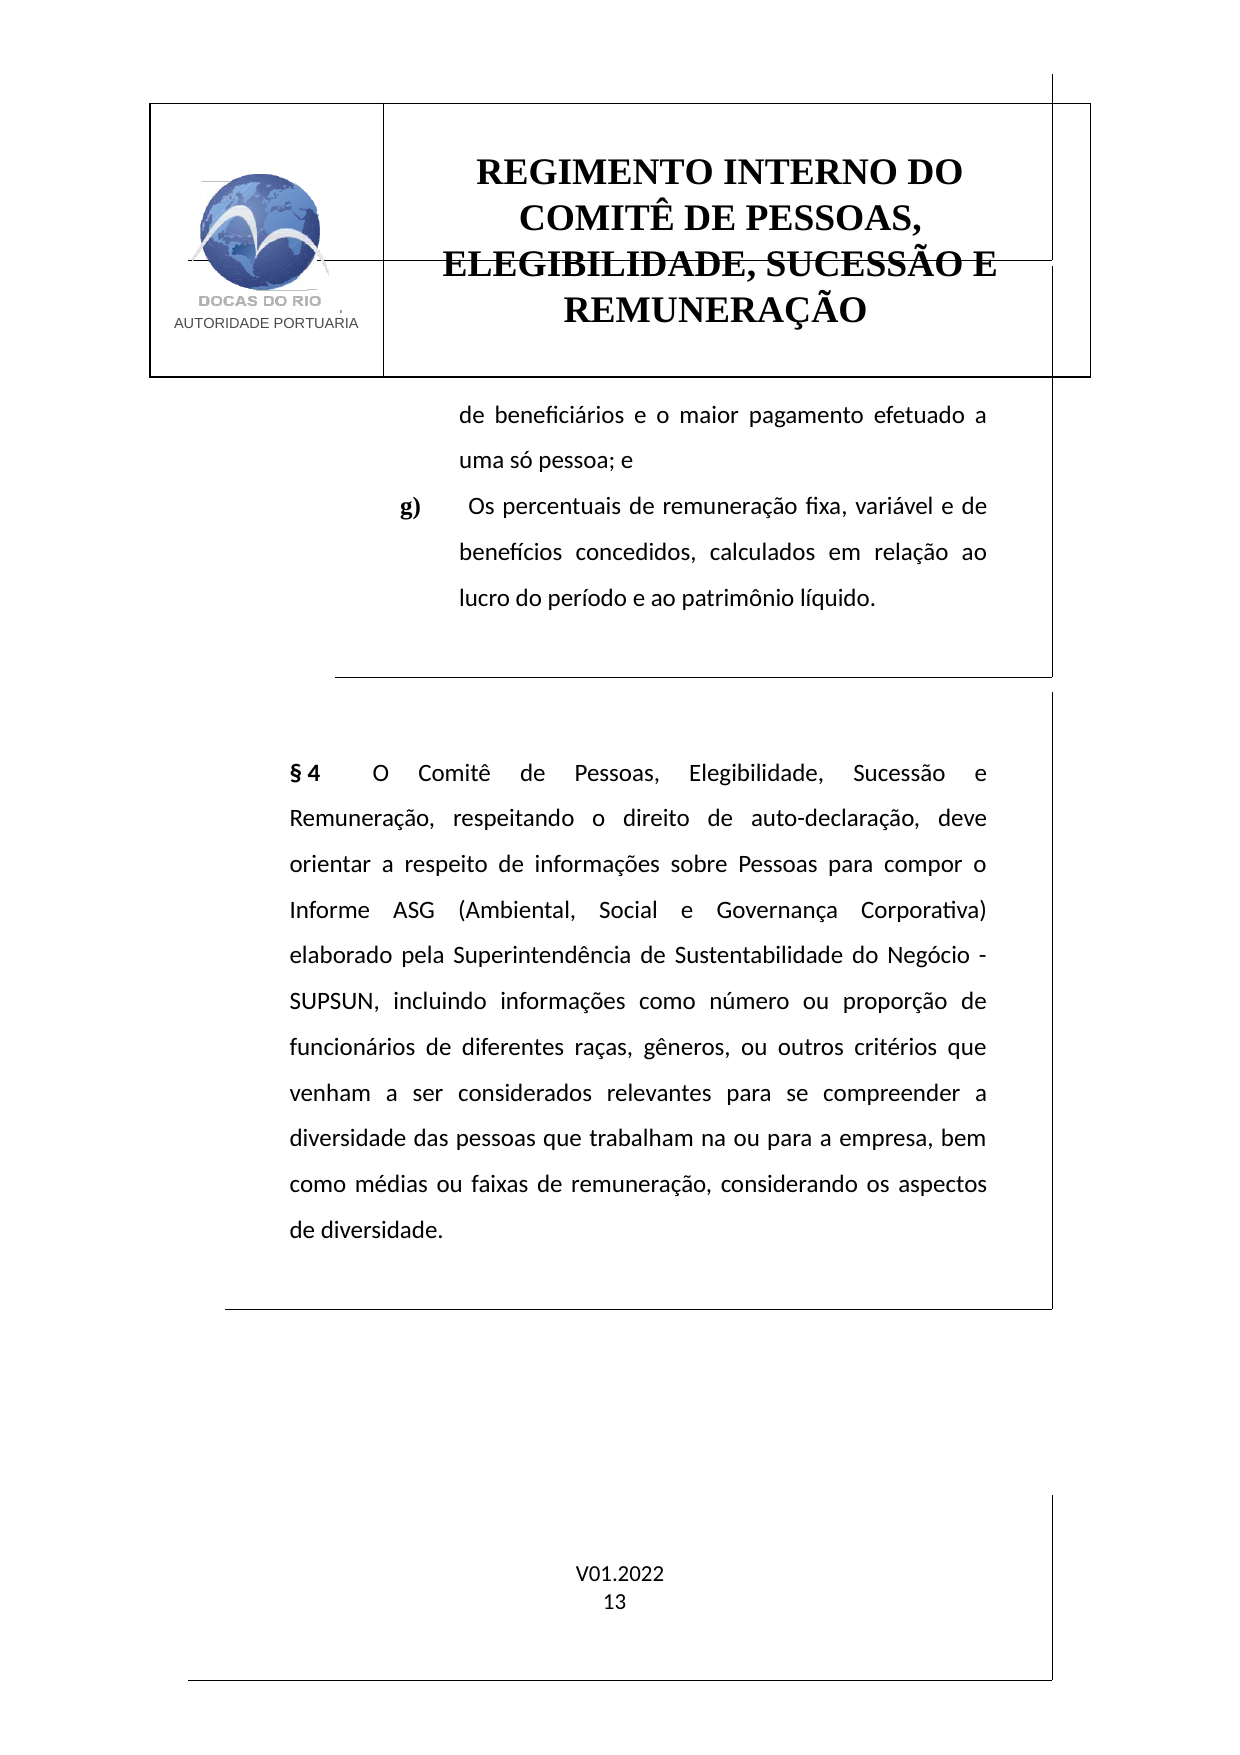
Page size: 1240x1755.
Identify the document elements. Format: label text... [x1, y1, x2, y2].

list O montante de pagamentos referentes a desligamentos realizados durante o ano, o número de beneficiários e o maior pagamento efetuado a uma só pessoa; e [335, 266, 383, 376]
list O Comitê de Pessoas, Elegibilidade, Sucessão e Remuneração, respeitando o direito de auto-declaração, deve orientar a respeito de informações sobre Pessoas para compor o Informe ASG (Ambiental, Social e Governança Corporativa) elaborado pela Superintendência de Sustentabilidade do Negócio - SUPSUN, incluindo informações como número ou proporção de funcionários de diferentes raças, gêneros, ou outros critérios que venham a ser considerados relevantes para se compreender a diversidade das pessoas que trabalham na ou para a empresa, bem como médias ou faixas de remuneração, considerando os aspectos de diversidade. [225, 692, 1052, 1309]
list O montante de pagamentos referentes a desligamentos realizados durante o ano, o número de beneficiários e o maior pagamento efetuado a uma só pessoa; e [335, 378, 1052, 426]
list Os percentuais de remuneração fixa, variável e de benefícios concedidos, calculados em relação ao lucro do período e ao patrimônio líquido. [335, 426, 1052, 677]
list O montante de pagamentos referentes a desligamentos realizados durante o ano, o número de beneficiários e o maior pagamento efetuado a uma só pessoa; e [384, 266, 1052, 376]
